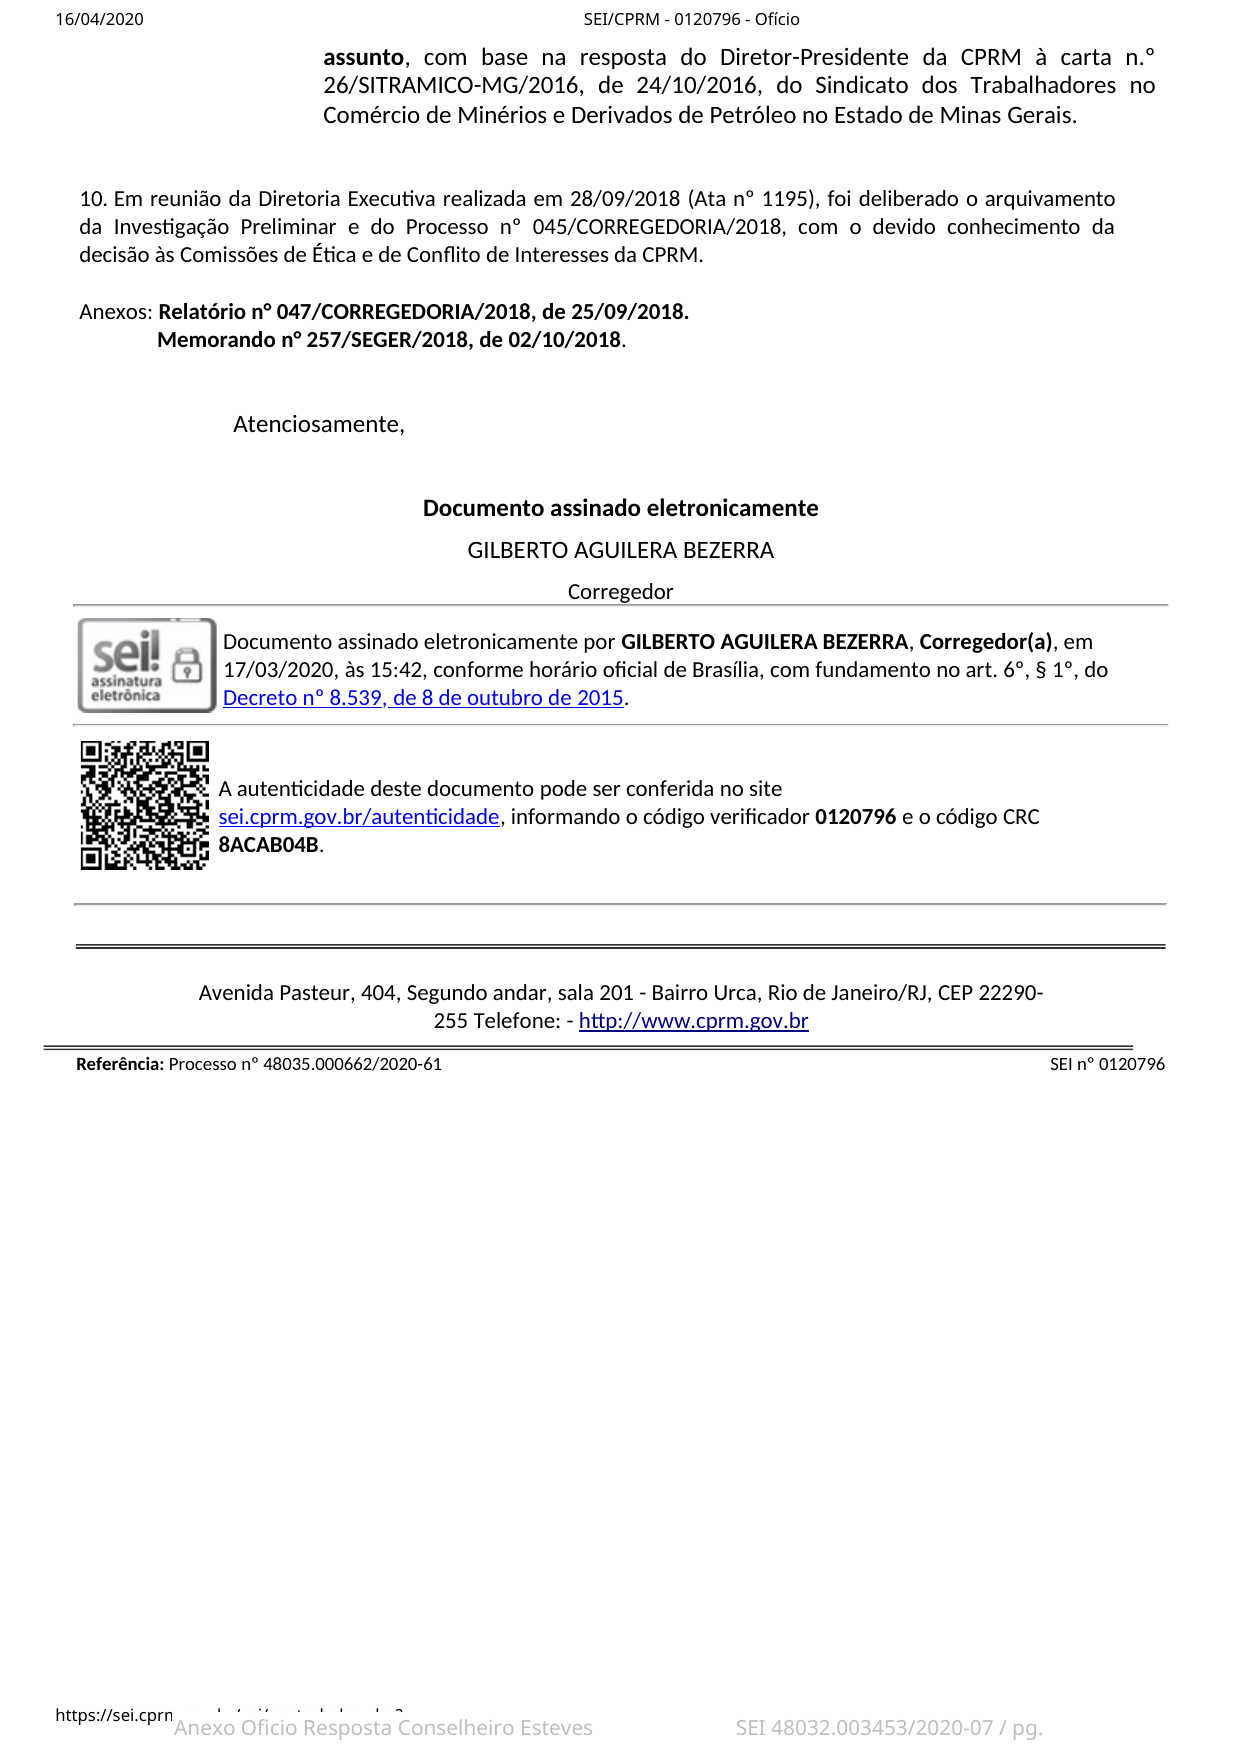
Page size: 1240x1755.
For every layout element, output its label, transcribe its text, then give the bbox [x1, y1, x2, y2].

text assunto, com base na resposta do Diretor-Presidente da CPRM à carta n.º 26/SITRAMICO-MG/2016, de 24/10/2016, do Sindicato dos Trabalhadores no Comércio de Minérios e Derivados de Petróleo no Estado de Minas Gerais. [323, 42, 1156, 129]
text Corregedor [184, 577, 1057, 604]
text Documento assinado eletronicamente por GILBERTO AGUILERA BEZERRA, Corregedor(a), em 17/03/2020, às 15:42, conforme horário oficial de Brasília, com fundamento no art. 6º, § 1º, do Decreto nº 8.539, de 8 de outubro de 2015. [223, 627, 1176, 711]
text Referência: Processo nº 48035.000662/2020-61 SEI nº 0120796 [76, 1053, 1196, 1076]
text GILBERTO AGUILERA BEZERRA [184, 534, 1057, 565]
text A autenticidade deste documento pode ser conferida no site sei.cprm.gov.br/autenticidade, informando o código verificador 0120796 e o código CRC 8ACAB04B. [218, 774, 1070, 858]
text Anexos: Relatório n° 047/CORREGEDORIA/2018, de 25/09/2018. [79, 297, 1196, 325]
subtitle Documento assinado eletronicamente [184, 492, 1057, 523]
text 16/04/2020 SEI/CPRM - 0120796 - Ofício [55, 7, 1196, 30]
list Em reunião da Diretoria Executiva realizada em 28/09/2018 (Ata nº 1195), foi deliberado o arquivamento da Investigação Preliminar e do Processo nº 045/CORREGEDORIA/2018, com o devido conhecimento da decisão às Comissões de Ética e de Conﬂito de Interesses da CPRM. [79, 184, 1116, 268]
text Avenida Pasteur, 404, Segundo andar, sala 201 - Bairro Urca, Rio de Janeiro/RJ, CEP 22290-255 Telefone: - http://www.cprm.gov.br [185, 978, 1057, 1034]
text Atenciosamente, [233, 408, 1196, 438]
text Memorando n° 257/SEGER/2018, de 02/10/2018. [157, 325, 1196, 353]
